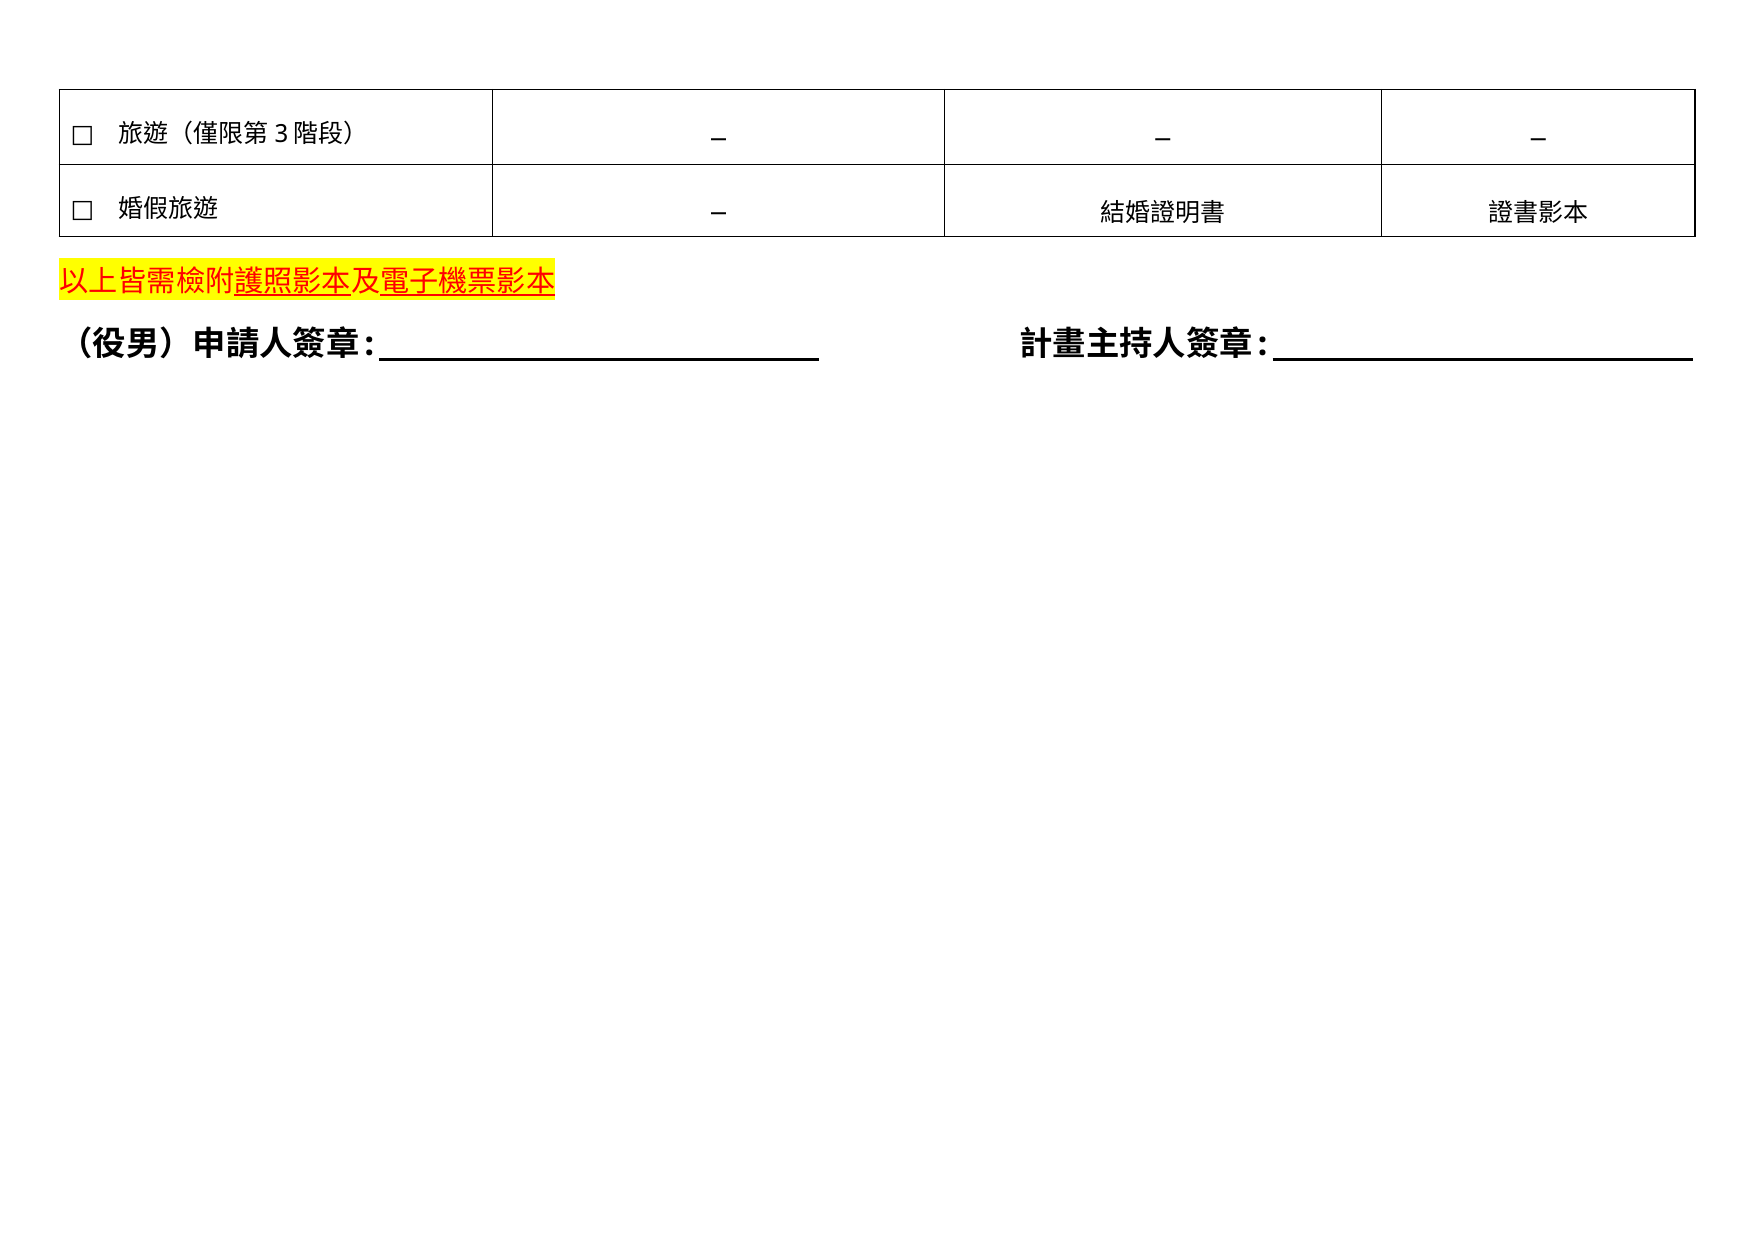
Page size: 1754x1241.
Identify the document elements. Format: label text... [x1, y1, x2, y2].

text （役男）申請人簽章: 計畫主持人簽章: [59, 300, 1695, 362]
text 以上皆需檢附護照影本及電子機票影本 [59, 237, 1695, 300]
table_cell — [1382, 90, 1694, 164]
table_cell — [945, 90, 1381, 164]
table_cell 婚假旅遊 [60, 165, 492, 236]
table_cell — [493, 90, 944, 164]
table_cell — [493, 165, 944, 236]
table_cell 旅遊（僅限第3階段） [60, 90, 492, 164]
table_cell 證書影本 [1382, 165, 1694, 236]
table_cell 結婚證明書 [945, 165, 1381, 236]
